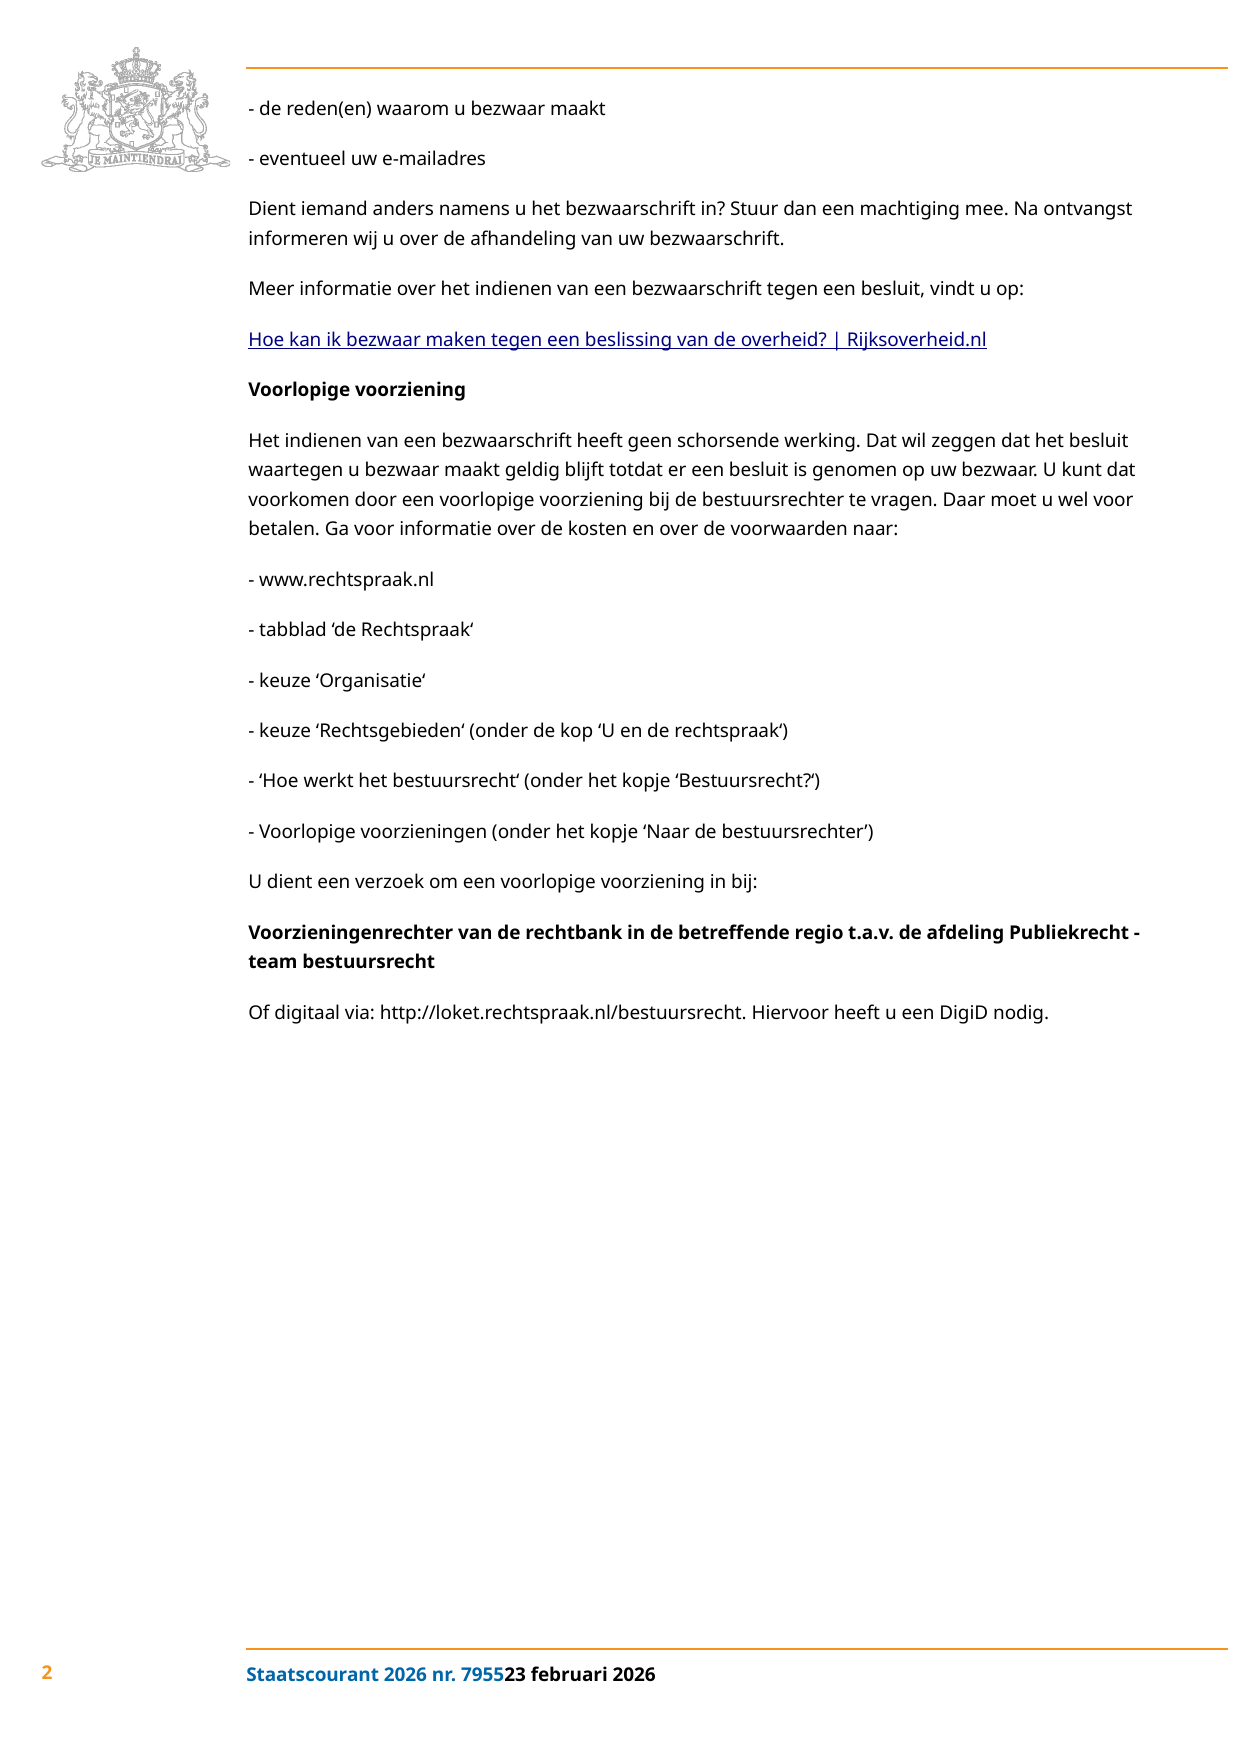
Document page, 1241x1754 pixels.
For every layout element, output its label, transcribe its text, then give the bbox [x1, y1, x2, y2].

text Hoe kan ik bezwaar maken tegen een beslissing van de overheid? | Rijksoverheid.nl [248, 326, 1152, 352]
text - tabblad ‘de Rechtspraak‘ [248, 616, 1152, 642]
text - eventueel uw e-mailadres [248, 145, 1152, 171]
text - Voorlopige voorzieningen (onder het kopje ‘Naar de bestuursrechter’) [248, 818, 1152, 844]
text Voorzieningenrechter van de rechtbank in de betreffende regio t.a.v. de afdeling Publiekrecht - team bestuursrecht [248, 919, 1152, 974]
text - ‘Hoe werkt het bestuursrecht‘ (onder het kopje ‘Bestuursrecht?‘) [248, 768, 1152, 793]
text Of digitaal via: http://loket.rechtspraak.nl/bestuursrecht. Hiervoor heeft u een DigiD nodig. [248, 999, 1152, 1025]
text - keuze ‘Rechtsgebieden‘ (onder de kop ‘U en de rechtspraak‘) [248, 717, 1152, 743]
text - www.rechtspraak.nl [248, 566, 1152, 592]
text Meer informatie over het indienen van een bezwaarschrift tegen een besluit, vindt u op: [248, 276, 1152, 301]
text Dient iemand anders namens u het bezwaarschrift in? Stuur dan een machtiging mee. Na ontvangst informeren wij u over de afhandeling van uw bezwaarschrift. [248, 196, 1152, 251]
text Voorlopige voorziening [248, 376, 1152, 402]
picture [41, 47, 231, 172]
text Het indienen van een bezwaarschrift heeft geen schorsende werking. Dat wil zeggen dat het besluit waartegen u bezwaar maakt geldig blijft totdat er een besluit is genomen op uw bezwaar. U kunt dat voorkomen door een voorlopige voorziening bij de bestuursrechter te vragen. Daar moet u wel voor betalen. Ga voor informatie over de kosten en over de voorwaarden naar: [248, 427, 1152, 541]
text - de reden(en) waarom u bezwaar maakt [248, 95, 1152, 121]
text - keuze ‘Organisatie‘ [248, 667, 1152, 693]
text U dient een verzoek om een voorlopige voorziening in bij: [248, 868, 1152, 894]
